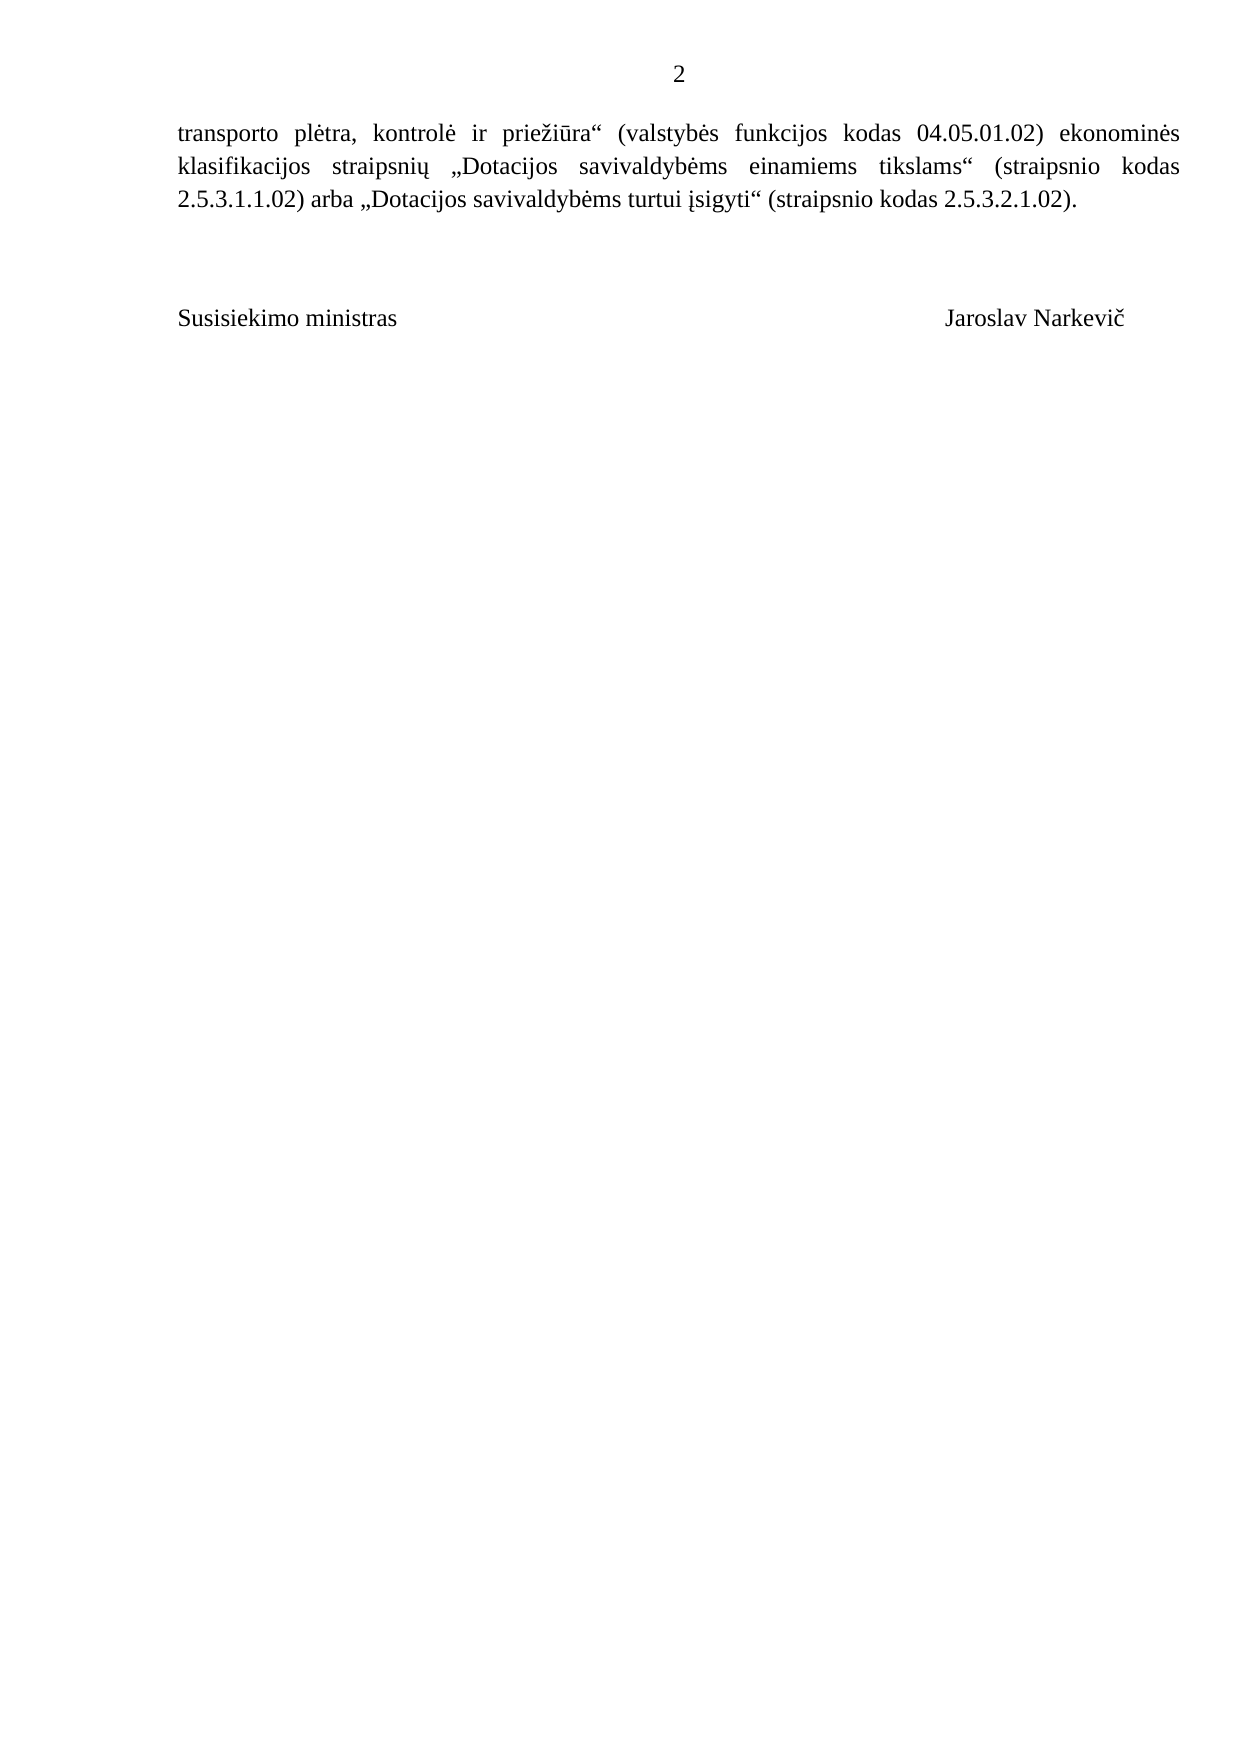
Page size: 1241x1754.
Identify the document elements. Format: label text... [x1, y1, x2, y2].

text transporto plėtra, kontrolė ir priežiūra“ (valstybės funkcijos kodas 04.05.01.02) ekonominės klasifikacijos straipsnių „Dotacijos savivaldybėms einamiems tikslams“ (straipsnio kodas 2.5.3.1.1.02) arba „Dotacijos savivaldybėms turtui įsigyti“ (straipsnio kodas 2.5.3.2.1.02). [177, 118, 1181, 213]
text Susisiekimo ministras Jaroslav Narkevič [177, 303, 1181, 332]
